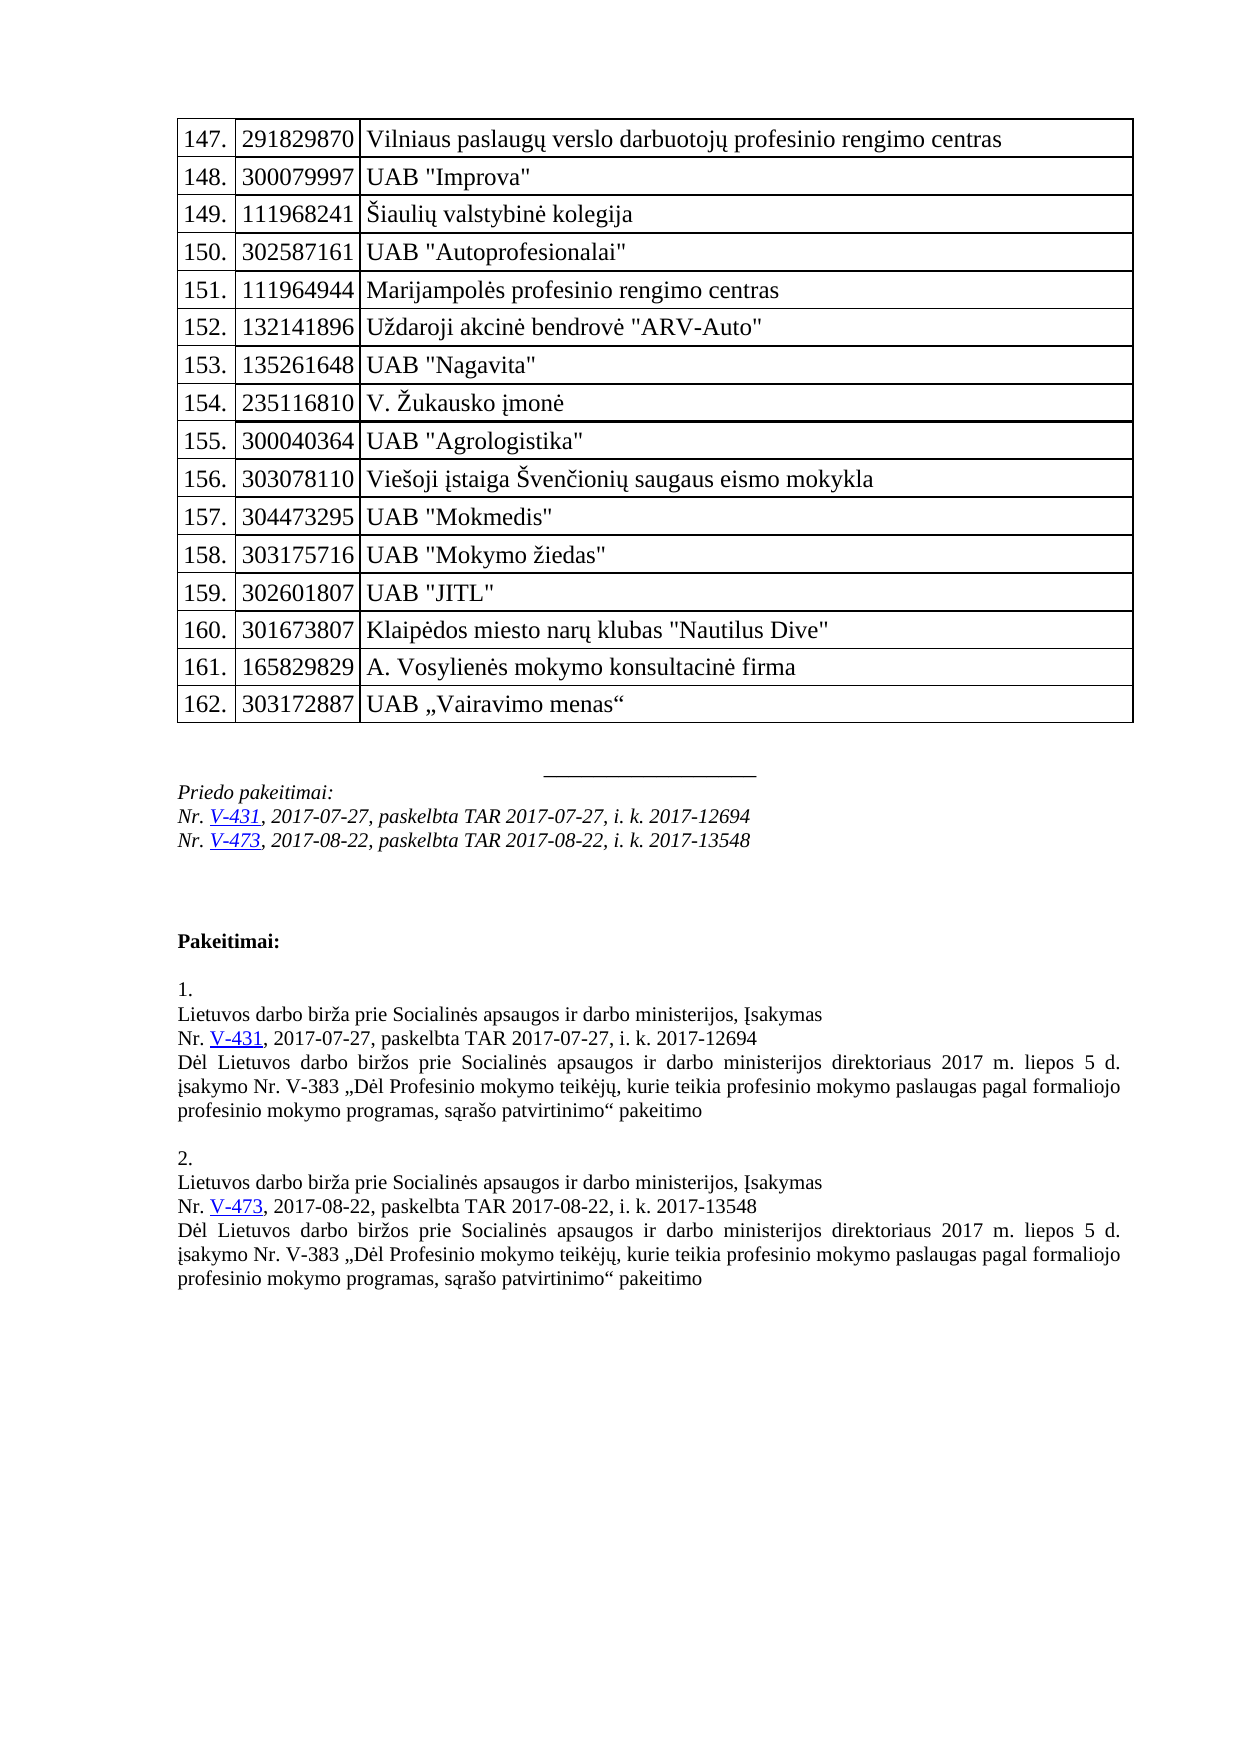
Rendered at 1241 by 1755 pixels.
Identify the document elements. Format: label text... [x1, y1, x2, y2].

table_cell 161. [178, 649, 235, 685]
text Dėl Lietuvos darbo biržos prie Socialinės apsaugos ir darbo ministerijos direktoriaus 2017 m. liepos 5 d. įsakymo Nr. V-383 „Dėl Profesinio mokymo teikėjų, kurie teikia profesinio mokymo paslaugas pagal formaliojo profesinio mokymo programas, sąrašo patvirtinimo“ pakeitimo [177, 1218, 1122, 1290]
table_cell 303175716 [236, 536, 359, 572]
table_cell Šiaulių valstybinė kolegija [361, 196, 1132, 232]
table_cell UAB "Mokymo žiedas" [361, 536, 1132, 572]
text Pakeitimai: [177, 929, 1122, 953]
table_cell 303078110 [236, 460, 359, 496]
table_cell UAB "Mokmedis" [361, 498, 1132, 534]
table_cell 304473295 [236, 498, 359, 534]
text Nr. V-431, 2017-07-27, paskelbta TAR 2017-07-27, i. k. 2017-12694 [177, 804, 1122, 828]
text 1. [177, 977, 1122, 1001]
text Dėl Lietuvos darbo biržos prie Socialinės apsaugos ir darbo ministerijos direktoriaus 2017 m. liepos 5 d. įsakymo Nr. V-383 „Dėl Profesinio mokymo teikėjų, kurie teikia profesinio mokymo paslaugas pagal formaliojo profesinio mokymo programas, sąrašo patvirtinimo“ pakeitimo [177, 1049, 1122, 1122]
table_cell Vilniaus paslaugų verslo darbuotojų profesinio rengimo centras [361, 120, 1132, 156]
table_cell UAB "Improva" [361, 158, 1132, 194]
table_cell A. Vosylienės mokymo konsultacinė firma [361, 649, 1132, 685]
text Nr. V-473, 2017-08-22, paskelbta TAR 2017-08-22, i. k. 2017-13548 [177, 1194, 1122, 1218]
table_cell 157. [178, 497, 235, 534]
text Lietuvos darbo birža prie Socialinės apsaugos ir darbo ministerijos, Įsakymas [177, 1170, 1122, 1194]
table_cell 159. [178, 573, 235, 610]
table_cell 158. [178, 535, 235, 572]
table_cell 300040364 [236, 423, 359, 458]
table_cell UAB "Autoprofesionalai" [361, 234, 1132, 270]
table_cell UAB „Vairavimo menas“ [361, 686, 1132, 722]
table_cell 149. [178, 195, 235, 232]
text Nr. V-431, 2017-07-27, paskelbta TAR 2017-07-27, i. k. 2017-12694 [177, 1026, 1122, 1049]
table_cell UAB "Nagavita" [361, 347, 1132, 382]
table_cell 152. [178, 309, 235, 344]
table_cell UAB "Agrologistika" [361, 423, 1132, 458]
table_cell 154. [178, 384, 235, 420]
text Nr. V-473, 2017-08-22, paskelbta TAR 2017-08-22, i. k. 2017-13548 [177, 828, 1122, 852]
text _________________ [177, 751, 1122, 780]
text Lietuvos darbo birža prie Socialinės apsaugos ir darbo ministerijos, Įsakymas [177, 1001, 1122, 1026]
table_cell 132141896 [236, 309, 359, 344]
table_cell UAB "JITL" [361, 574, 1132, 610]
table_cell 151. [178, 271, 235, 308]
table_cell 235116810 [236, 385, 359, 420]
table_cell 302587161 [236, 234, 359, 270]
table_cell 291829870 [236, 120, 359, 156]
table_cell 135261648 [236, 347, 359, 382]
table_cell 160. [178, 611, 235, 648]
table_cell 111968241 [236, 196, 359, 232]
table_cell 302601807 [236, 574, 359, 610]
table_cell Marijampolės profesinio rengimo centras [361, 272, 1132, 308]
table_cell 155. [178, 421, 235, 458]
text 2. [177, 1146, 1122, 1170]
table_cell V. Žukausko įmonė [361, 385, 1132, 420]
table_cell 153. [178, 346, 235, 382]
text Priedo pakeitimai: [177, 780, 1122, 804]
table_cell 156. [178, 459, 235, 496]
table_cell 111964944 [236, 272, 359, 308]
table_cell 165829829 [236, 649, 359, 685]
table_cell 148. [178, 157, 235, 194]
table_cell Viešoji įstaiga Švenčionių saugaus eismo mokykla [361, 460, 1132, 496]
table_cell 147. [178, 119, 235, 156]
table_cell Klaipėdos miesto narų klubas "Nautilus Dive" [361, 612, 1132, 648]
table_cell 301673807 [236, 612, 359, 648]
table_cell 303172887 [236, 686, 359, 722]
table_cell 162. [178, 686, 235, 722]
table_cell 300079997 [236, 158, 359, 194]
table_cell Uždaroji akcinė bendrovė "ARV-Auto" [361, 309, 1132, 344]
table_cell 150. [178, 233, 235, 270]
